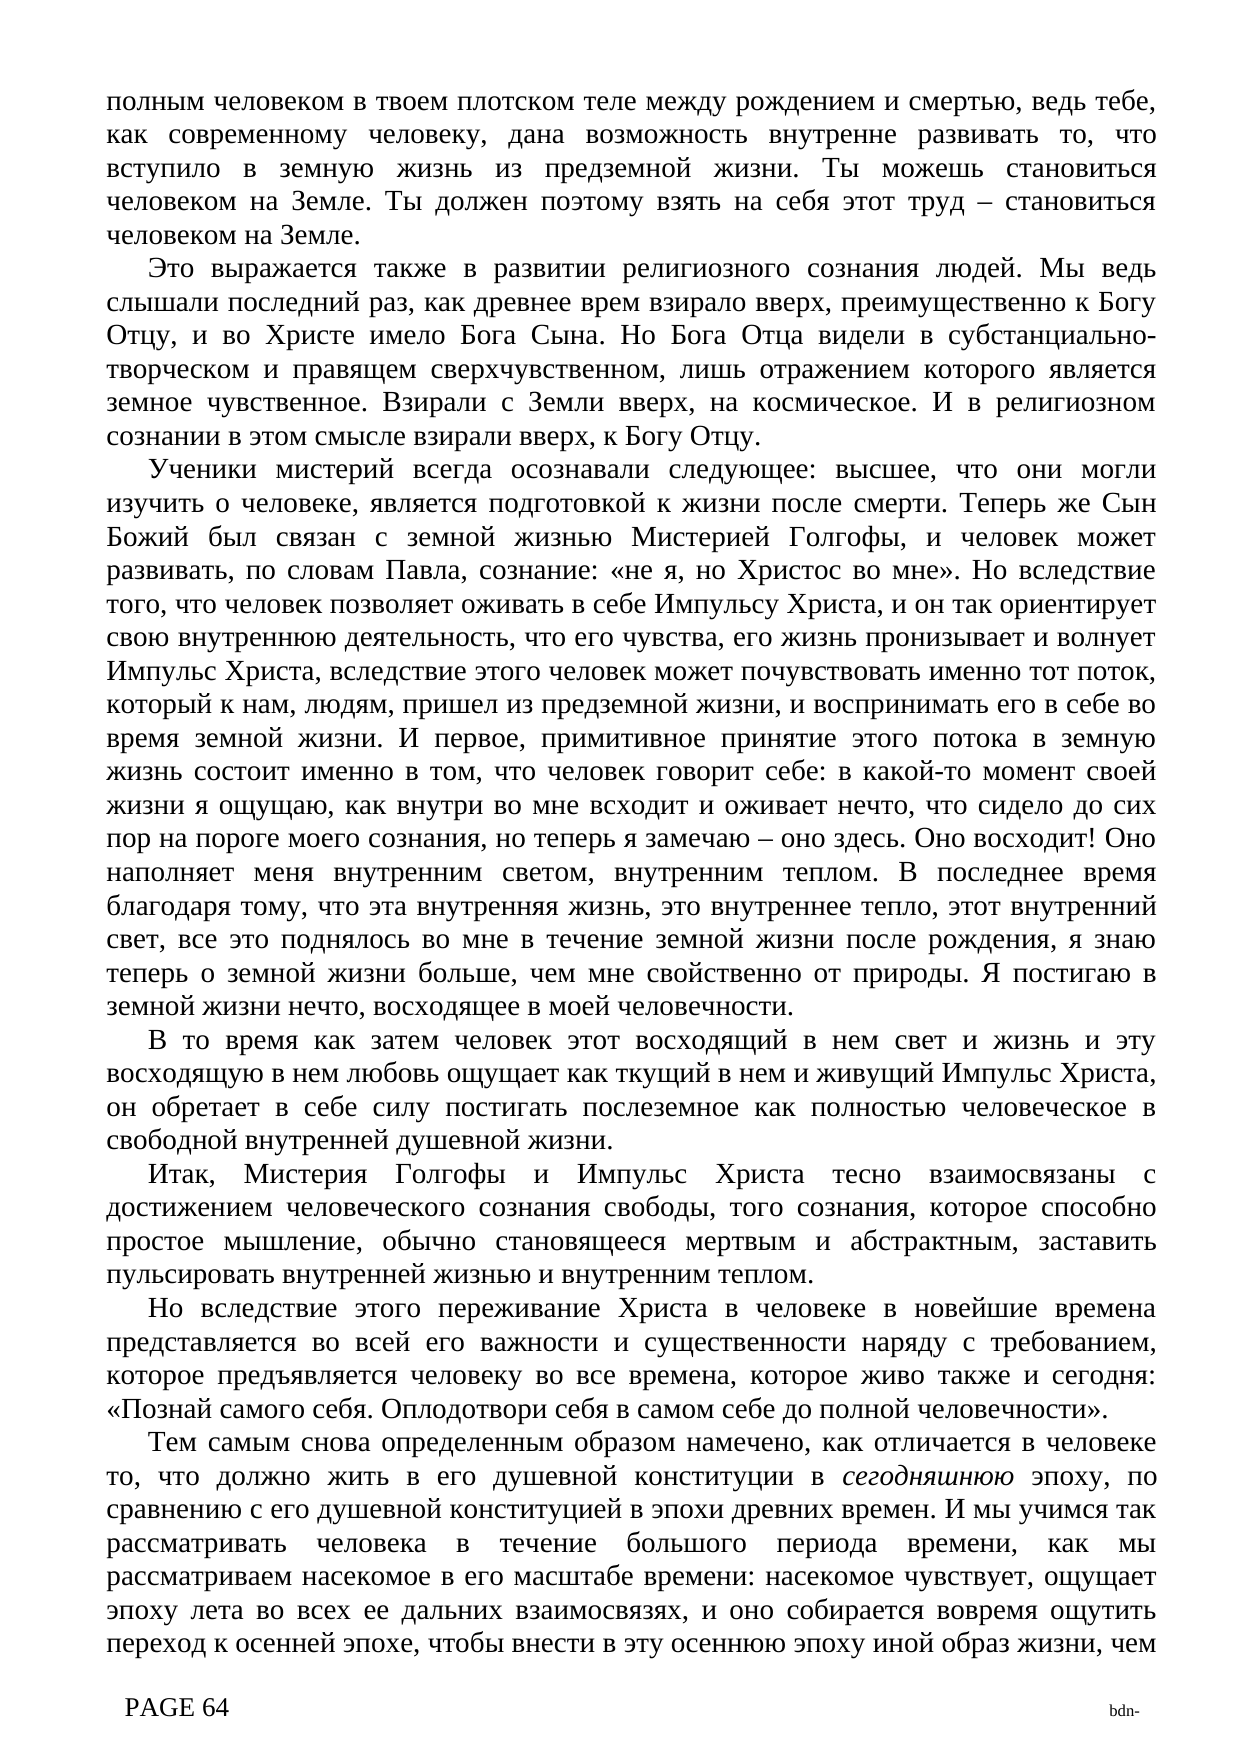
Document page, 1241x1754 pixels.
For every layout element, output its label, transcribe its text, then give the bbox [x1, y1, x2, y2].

text Ученики мистерий всегда осознавали следующее: высшее, что они могли изучить о человеке, является подготовкой к жизни после смерти. Теперь же Сын Божий был связан с земной жизнью Мистерией Голгофы, и человек может развивать, по словам Павла, сознание: «не я, но Христос во мне». Но вследствие того, что человек позволяет оживать в себе Импульсу Христа, и он так ориентирует свою внутреннюю деятельность, что его чувства, его жизнь пронизывает и волнует Импульс Христа, вследствие этого человек может почувствовать именно тот поток, который к нам, людям, пришел из предземной жизни, и воспринимать его в себе во время земной жизни. И первое, примитивное принятие этого потока в земную жизнь состоит именно в том, что человек говорит себе: в какой-то момент своей жизни я ощущаю, как внутри во мне всходит и оживает нечто, что сидело до сих пор на пороге моего сознания, но теперь я замечаю – оно здесь. Оно восходит! Оно наполняет меня внутренним светом, внутренним теплом. В последнее время благодаря тому, что эта внутренняя жизнь, это внутреннее тепло, этот внутренний свет, все это поднялось во мне в течение земной жизни после рождения, я знаю теперь о земной жизни больше, чем мне свойственно от природы. Я постигаю в земной жизни нечто, восходящее в моей человечности. [106, 452, 1157, 1022]
text Итак, Мистерия Голгофы и Импульс Христа тесно взаимосвязаны с достижением человеческого сознания свободы, того сознания, которое способно простое мышление, обычно становящееся мертвым и абстрактным, заставить пульсировать внутренней жизнью и внутренним теплом. [106, 1156, 1157, 1290]
text В то время как затем человек этот восходящий в нем свет и жизнь и эту восходящую в нем любовь ощущает как ткущий в нем и живущий Импульс Христа, он обретает в себе силу постигать послеземное как полностью человеческое в свободной внутренней душевной жизни. [106, 1022, 1157, 1156]
text полным человеком в твоем плотском теле между рождением и смертью, ведь тебе, как современному человеку, дана возможность внутренне развивать то, что вступило в земную жизнь из предземной жизни. Ты можешь становиться человеком на Земле. Ты должен поэтому взять на себя этот труд – становиться человеком на Земле. [106, 83, 1157, 250]
text Но вследствие этого переживание Христа в человеке в новейшие времена представляется во всей его важности и существенности наряду с требованием, которое предъявляется человеку во все времена, которое живо также и сегодня: «Познай самого себя. Оплодотвори себя в самом себе до полной человечности». [106, 1290, 1157, 1424]
text Тем самым снова определенным образом намечено, как отличается в человеке то, что должно жить в его душевной конституции в сегодняшнюю эпоху, по сравнению с его душевной конституцией в эпохи древних времен. И мы учимся так рассматривать человека в течение большого периода времени, как мы рассматриваем насекомое в его масштабе времени: насекомое чувствует, ощущает эпоху лета во всех ее дальних взаимосвязях, и оно собирается вовремя ощутить переход к осенней эпохе, чтобы внести в эту осеннюю эпоху иной образ жизни, чем [106, 1424, 1157, 1659]
text Это выражается также в развитии религиозного сознания людей. Мы ведь слышали последний раз, как древнее врем взирало вверх, преимущественно к Богу Отцу, и во Христе имело Бога Сына. Но Бога Отца видели в субстанциально-творческом и правящем сверхчувственном, лишь отражением которого является земное чувственное. Взирали с Земли вверх, на космическое. И в религиозном сознании в этом смысле взирали вверх, к Богу Отцу. [106, 250, 1157, 452]
